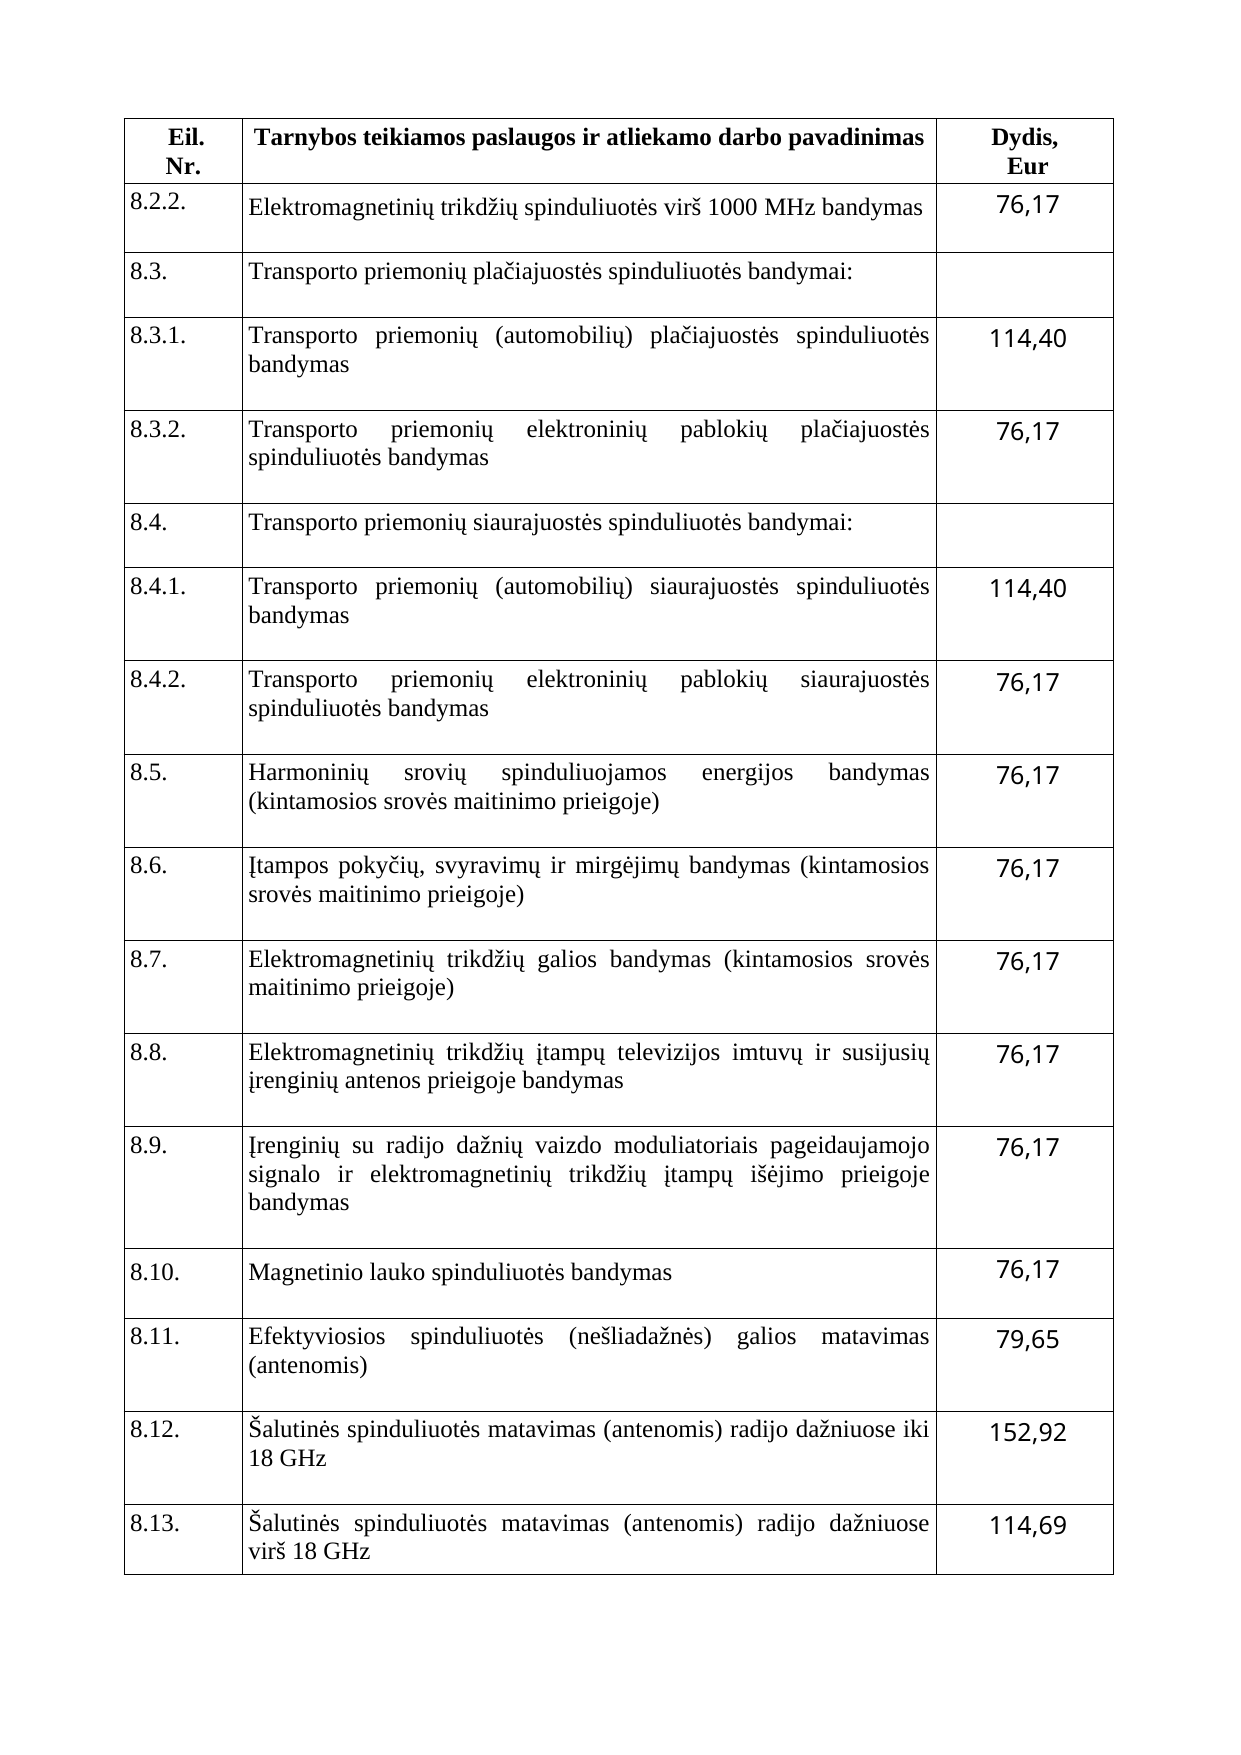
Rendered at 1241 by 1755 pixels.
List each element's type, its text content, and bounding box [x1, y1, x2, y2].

table_cell 76,17 [937, 661, 1113, 753]
table_cell Harmoninių srovių spinduliuojamos energijos bandymas (kintamosios srovės maitinimo prieigoje) [243, 755, 936, 847]
table_header Eil. Nr. [125, 119, 242, 182]
table_cell 76,17 [937, 1034, 1113, 1126]
table_cell 8.6. [125, 848, 242, 940]
table_cell Įrenginių su radijo dažnių vaizdo moduliatoriais pageidaujamojo signalo ir elektromagnetinių trikdžių įtampų išėjimo prieigoje bandymas [243, 1127, 936, 1248]
table_cell Elektromagnetinių trikdžių spinduliuotės virš 1000 MHz bandymas [243, 184, 936, 252]
table_header Tarnybos teikiamos paslaugos ir atliekamo darbo pavadinimas [243, 119, 936, 182]
table_cell 114,69 [937, 1505, 1113, 1573]
table_cell 79,65 [937, 1319, 1113, 1411]
table_cell 8.10. [125, 1249, 242, 1317]
table_cell Šalutinės spinduliuotės matavimas (antenomis) radijo dažniuose virš 18 GHz [243, 1505, 936, 1573]
table_cell Transporto priemonių elektroninių pablokių plačiajuostės spinduliuotės bandymas [243, 411, 936, 503]
table_cell 114,40 [937, 318, 1113, 410]
table_cell [937, 504, 1113, 567]
table_cell [937, 253, 1113, 317]
table_cell 8.3. [125, 253, 242, 317]
table_cell 76,17 [937, 755, 1113, 847]
table_cell 76,17 [937, 411, 1113, 503]
table_cell 8.4. [125, 504, 242, 567]
table_cell 8.4.2. [125, 661, 242, 753]
table_header Dydis, Eur [937, 119, 1113, 182]
table_cell 8.12. [125, 1412, 242, 1504]
table_cell 76,17 [937, 941, 1113, 1033]
table_cell 76,17 [937, 1127, 1113, 1248]
table_cell Šalutinės spinduliuotės matavimas (antenomis) radijo dažniuose iki 18 GHz [243, 1412, 936, 1504]
table_cell Efektyviosios spinduliuotės (nešliadažnės) galios matavimas (antenomis) [243, 1319, 936, 1411]
table_cell 8.3.1. [125, 318, 242, 410]
table_cell 8.2.2. [125, 184, 242, 252]
table_cell Magnetinio lauko spinduliuotės bandymas [243, 1249, 936, 1317]
table_cell 8.7. [125, 941, 242, 1033]
table_cell 76,17 [937, 1249, 1113, 1317]
table_cell 8.4.1. [125, 568, 242, 660]
table_cell 8.8. [125, 1034, 242, 1126]
table_cell 114,40 [937, 568, 1113, 660]
table_cell 76,17 [937, 848, 1113, 940]
table_cell 8.3.2. [125, 411, 242, 503]
table_cell Įtampos pokyčių, svyravimų ir mirgėjimų bandymas (kintamosios srovės maitinimo prieigoje) [243, 848, 936, 940]
table_cell 8.11. [125, 1319, 242, 1411]
table_cell Elektromagnetinių trikdžių įtampų televizijos imtuvų ir susijusių įrenginių antenos prieigoje bandymas [243, 1034, 936, 1126]
table_cell Transporto priemonių (automobilių) plačiajuostės spinduliuotės bandymas [243, 318, 936, 410]
table_cell 8.9. [125, 1127, 242, 1248]
table_cell Transporto priemonių (automobilių) siaurajuostės spinduliuotės bandymas [243, 568, 936, 660]
table_cell 152,92 [937, 1412, 1113, 1504]
table_cell Transporto priemonių siaurajuostės spinduliuotės bandymai: [243, 504, 936, 567]
table_cell 8.13. [125, 1505, 242, 1573]
table_cell 76,17 [937, 184, 1113, 252]
table_cell 8.5. [125, 755, 242, 847]
table_cell Transporto priemonių plačiajuostės spinduliuotės bandymai: [243, 253, 936, 317]
table_cell Elektromagnetinių trikdžių galios bandymas (kintamosios srovės maitinimo prieigoje) [243, 941, 936, 1033]
table_cell Transporto priemonių elektroninių pablokių siaurajuostės spinduliuotės bandymas [243, 661, 936, 753]
